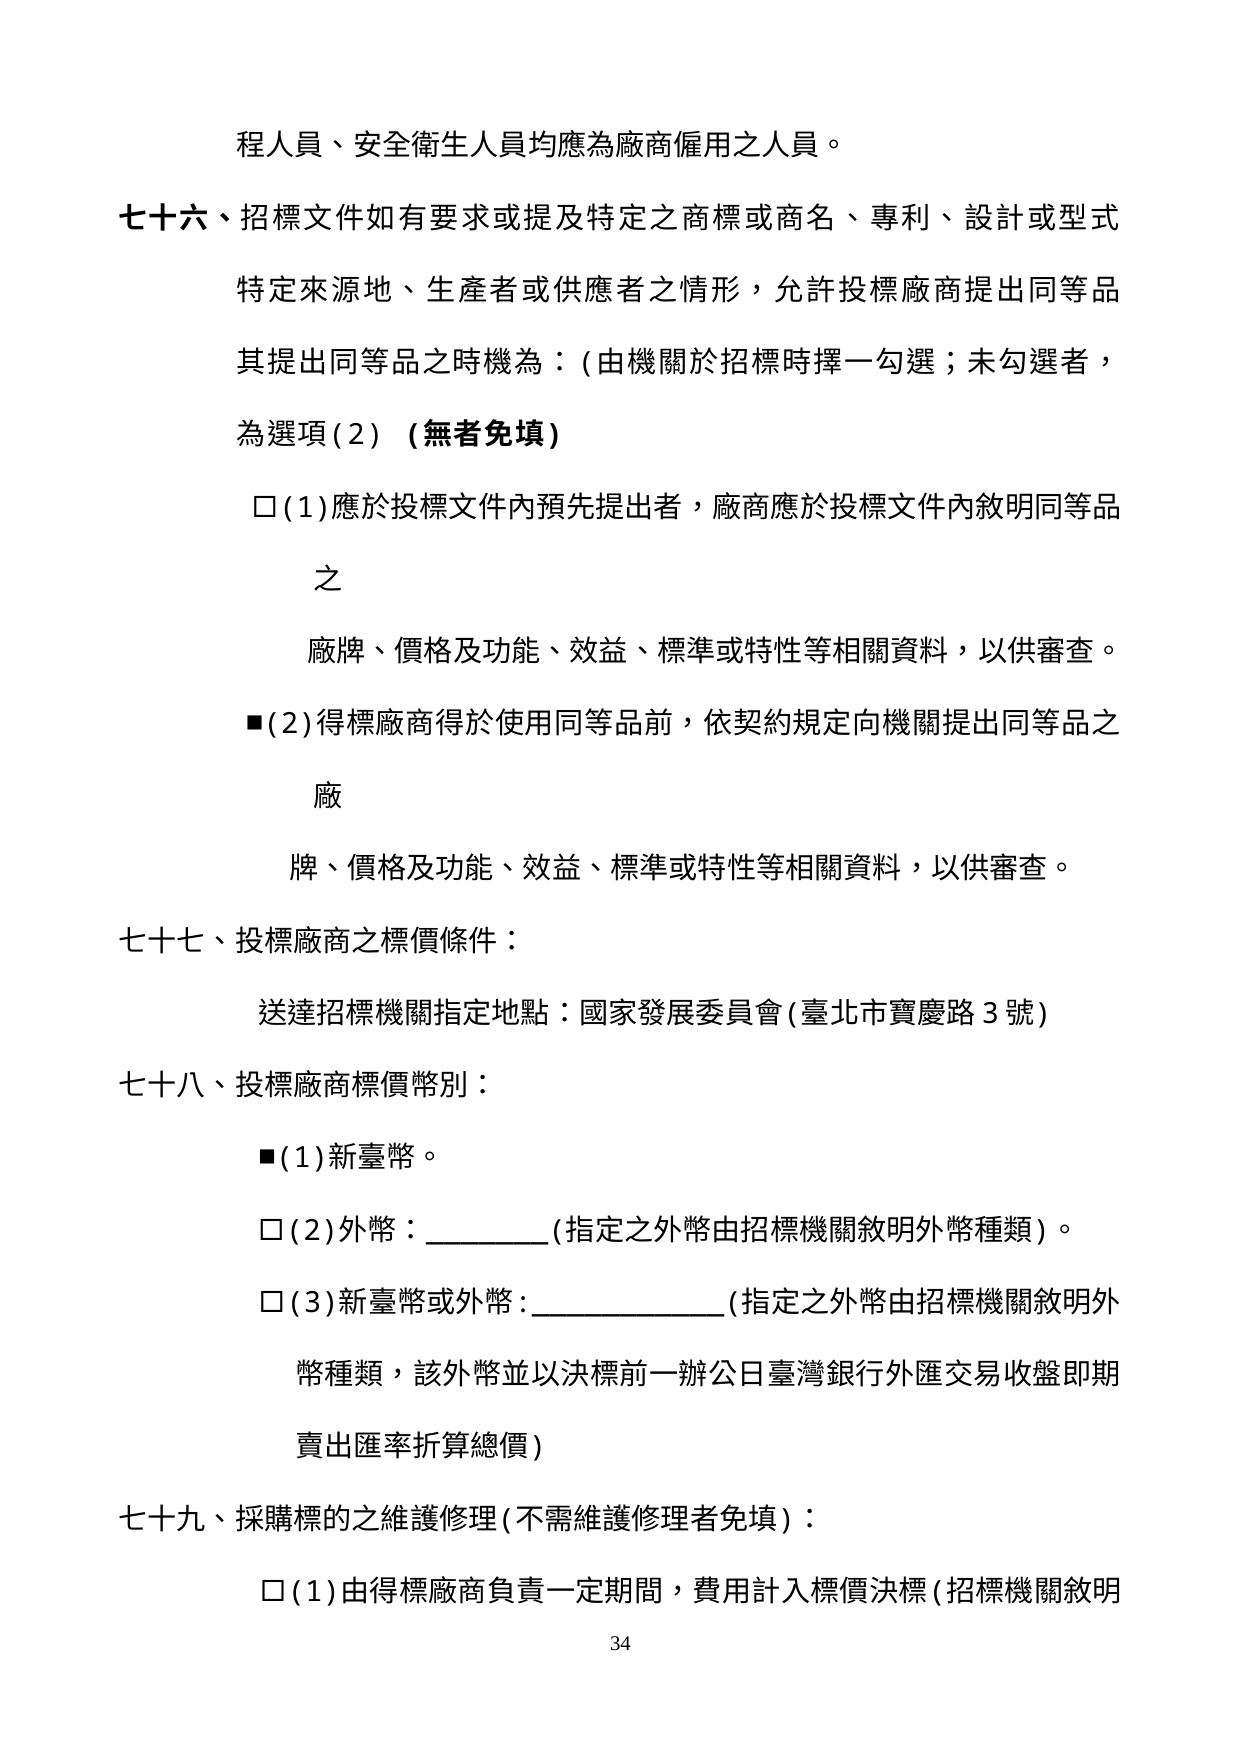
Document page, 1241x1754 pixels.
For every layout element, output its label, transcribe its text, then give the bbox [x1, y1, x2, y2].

list 招標文件如有要求或提及特定之商標或商名、專利、設計或型式、特定來源地、生產者或供應者之情形，允許投標廠商提出同等品，其提出同等品之時機為：(由機關於招標時擇一勾選；未勾選者，為選項(2) (無者免填) [118, 178, 1122, 467]
list 投標廠商標價幣別： [118, 1046, 1122, 1118]
text ■(1)新臺幣。 [118, 1118, 1122, 1190]
text (1)由得標廠商負責一定期間，費用計入標價決標(招標機關敘明 [118, 1552, 1122, 1624]
text 程人員、安全衛生人員均應為廠商僱用之人員。 [236, 106, 1122, 178]
text 送達招標機關指定地點：國家發展委員會(臺北市寶慶路3號) [118, 973, 1122, 1046]
text 牌、價格及功能、效益、標準或特性等相關資料，以供審查。 [289, 829, 1122, 901]
text (2)外幣：_______(指定之外幣由招標機關敘明外幣種類)。 [118, 1190, 1122, 1262]
list 投標廠商之標價條件： [118, 901, 1122, 973]
text 廠牌、價格及功能、效益、標準或特性等相關資料，以供審查。 [307, 612, 1122, 684]
text (3)新臺幣或外幣:___________(指定之外幣由招標機關敘明外幣種類，該外幣並以決標前一辦公日臺灣銀行外匯交易收盤即期賣出匯率折算總價) [118, 1262, 1122, 1479]
text ■(2)得標廠商得於使用同等品前，依契約規定向機關提出同等品之廠 [118, 684, 1122, 829]
text (1)應於投標文件內預先提出者，廠商應於投標文件內敘明同等品之 [118, 467, 1122, 612]
list 採購標的之維護修理(不需維護修理者免填)： [118, 1479, 1122, 1552]
